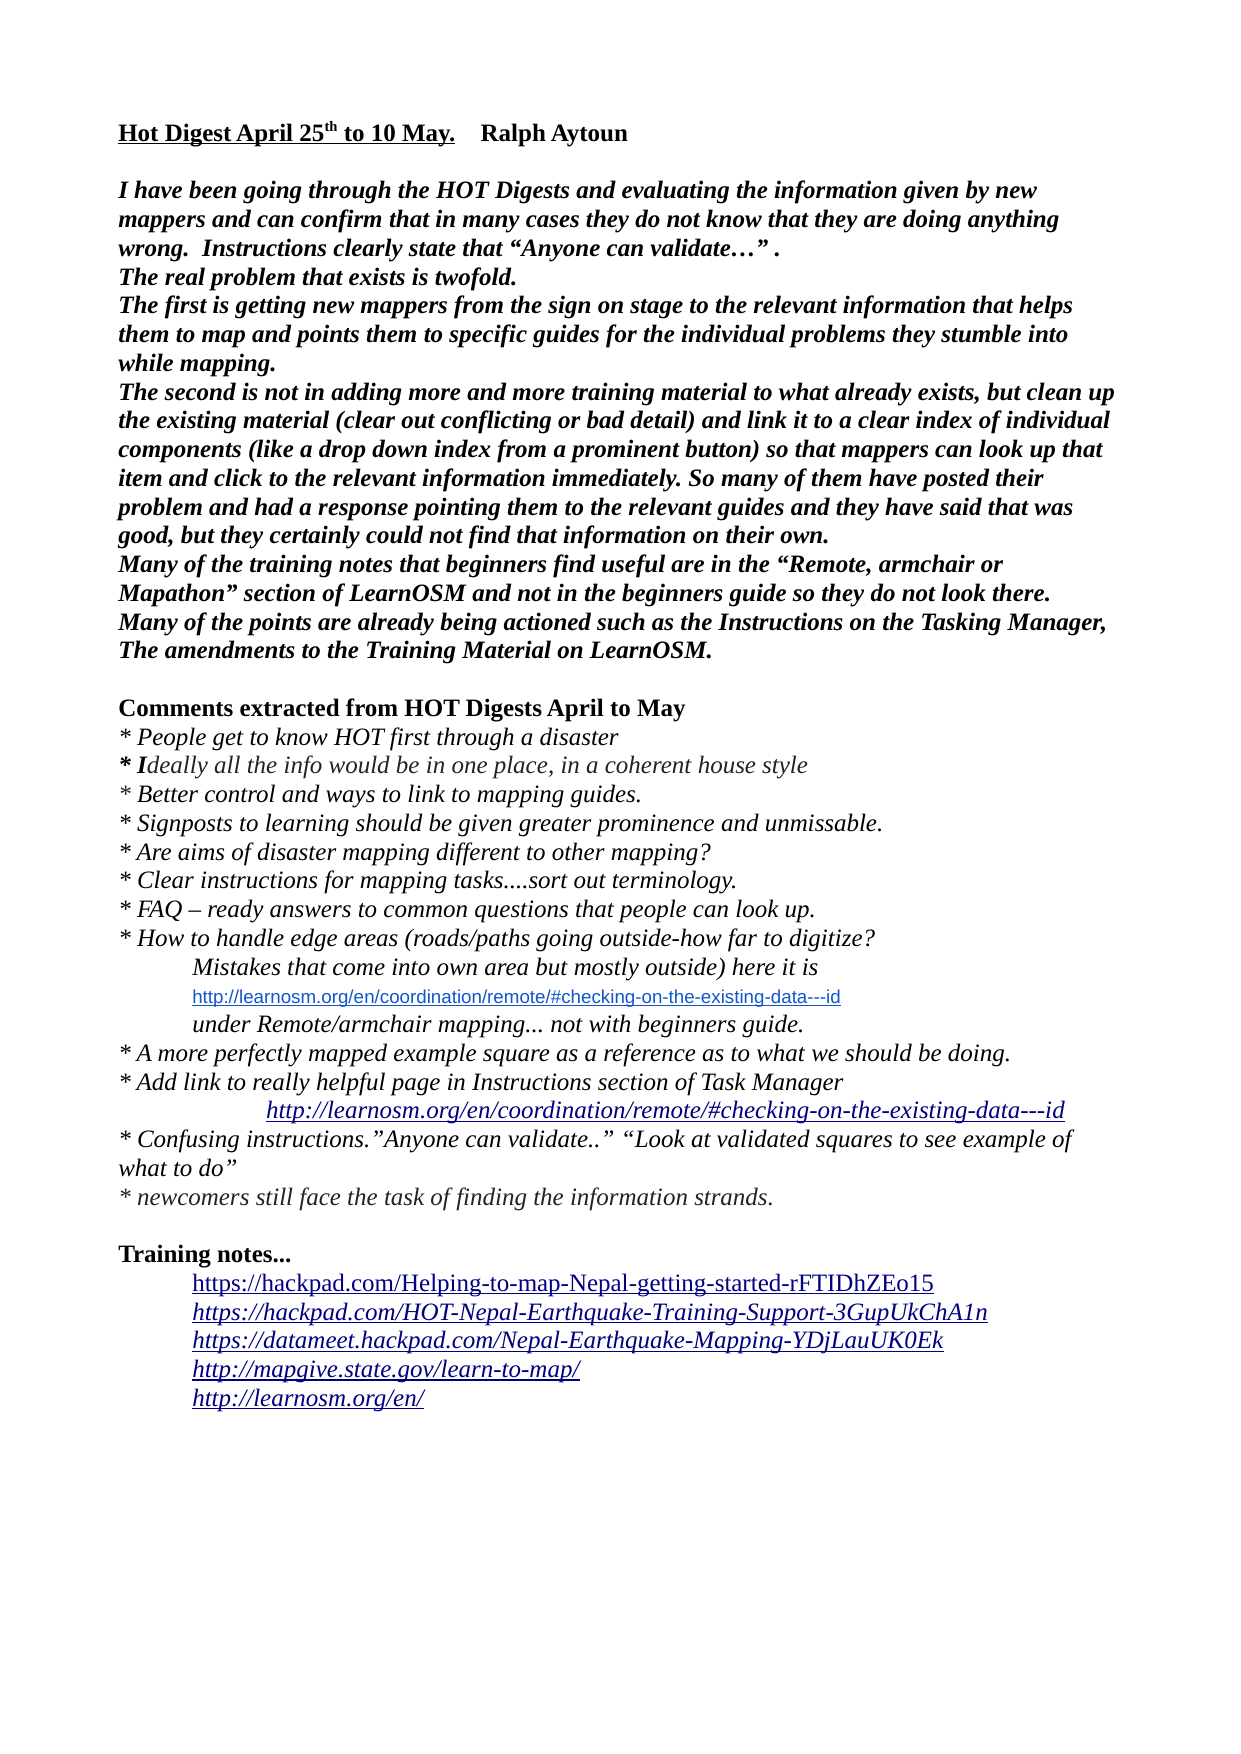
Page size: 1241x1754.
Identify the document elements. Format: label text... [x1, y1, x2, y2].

text * FAQ – ready answers to common questions that people can look up. [118, 894, 1122, 923]
text The real problem that exists is twofold. [118, 262, 1122, 291]
text * Are aims of disaster mapping different to other mapping? [118, 837, 1122, 866]
text * Add link to really helpful page in Instructions section of Task Manager [118, 1067, 1122, 1096]
text https://hackpad.com/HOT-Nepal-Earthquake-Training-Support-3GupUkChA1n [118, 1297, 1122, 1326]
text * How to handle edge areas (roads/paths going outside-how far to digitize? [118, 923, 1122, 952]
text https://datameet.hackpad.com/Nepal-Earthquake-Mapping-YDjLauUK0Ek [118, 1326, 1122, 1354]
text Hot Digest April 25th to 10 May. Ralph Aytoun [118, 118, 1122, 147]
text * A more perfectly mapped example square as a reference as to what we should be doing. [118, 1038, 1122, 1067]
text Many of the points are already being actioned such as the Instructions on the Tasking Manager, The amendments to the Training Material on LearnOSM. [118, 607, 1122, 664]
text Mistakes that come into own area but mostly outside) here it is http://learnosm.org/en/coordination/remote/#checking-on-the-existing-data---id [118, 952, 1122, 1009]
text * Confusing instructions.”Anyone can validate..” “Look at validated squares to see example of what to do” [118, 1124, 1122, 1182]
text under Remote/armchair mapping... not with beginners guide. [118, 1009, 1122, 1038]
text The second is not in adding more and more training material to what already exists, but clean up the existing material (clear out conflicting or bad detail) and link it to a clear index of individual components (like a drop down index from a prominent button) so that mappers can look up that item and click to the relevant information immediately. So many of them have posted their problem and had a response pointing them to the relevant guides and they have said that was good, but they certainly could not find that information on their own. [118, 377, 1122, 549]
text * People get to know HOT first through a disaster [118, 722, 1122, 751]
text * Signposts to learning should be given greater prominence and unmissable. [118, 808, 1122, 837]
text I have been going through the HOT Digests and evaluating the information given by new mappers and can confirm that in many cases they do not know that they are doing anything wrong. Instructions clearly state that “Anyone can validate…” . [118, 176, 1122, 262]
text * Clear instructions for mapping tasks....sort out terminology. [118, 866, 1122, 894]
text http://learnosm.org/en/ [118, 1383, 1122, 1412]
text * Better control and ways to link to mapping guides. [118, 779, 1122, 808]
text Training notes... [118, 1239, 1122, 1268]
text Comments extracted from HOT Digests April to May [118, 693, 1122, 722]
text The first is getting new mappers from the sign on stage to the relevant information that helps them to map and points them to specific guides for the individual problems they stumble into while mapping. [118, 291, 1122, 377]
text * newcomers still face the task of finding the information strands. [118, 1182, 1122, 1211]
text https://hackpad.com/Helping-to-map-Nepal-getting-started-rFTIDhZEo15 [118, 1268, 1122, 1297]
text http://learnosm.org/en/coordination/remote/#checking-on-the-existing-data---id [118, 1096, 1122, 1124]
text http://mapgive.state.gov/learn-to-map/ [118, 1354, 1122, 1383]
text * Ideally all the info would be in one place, in a coherent house style [118, 751, 1122, 779]
text Many of the training notes that beginners find useful are in the “Remote, armchair or Mapathon” section of LearnOSM and not in the beginners guide so they do not look there. [118, 549, 1122, 607]
